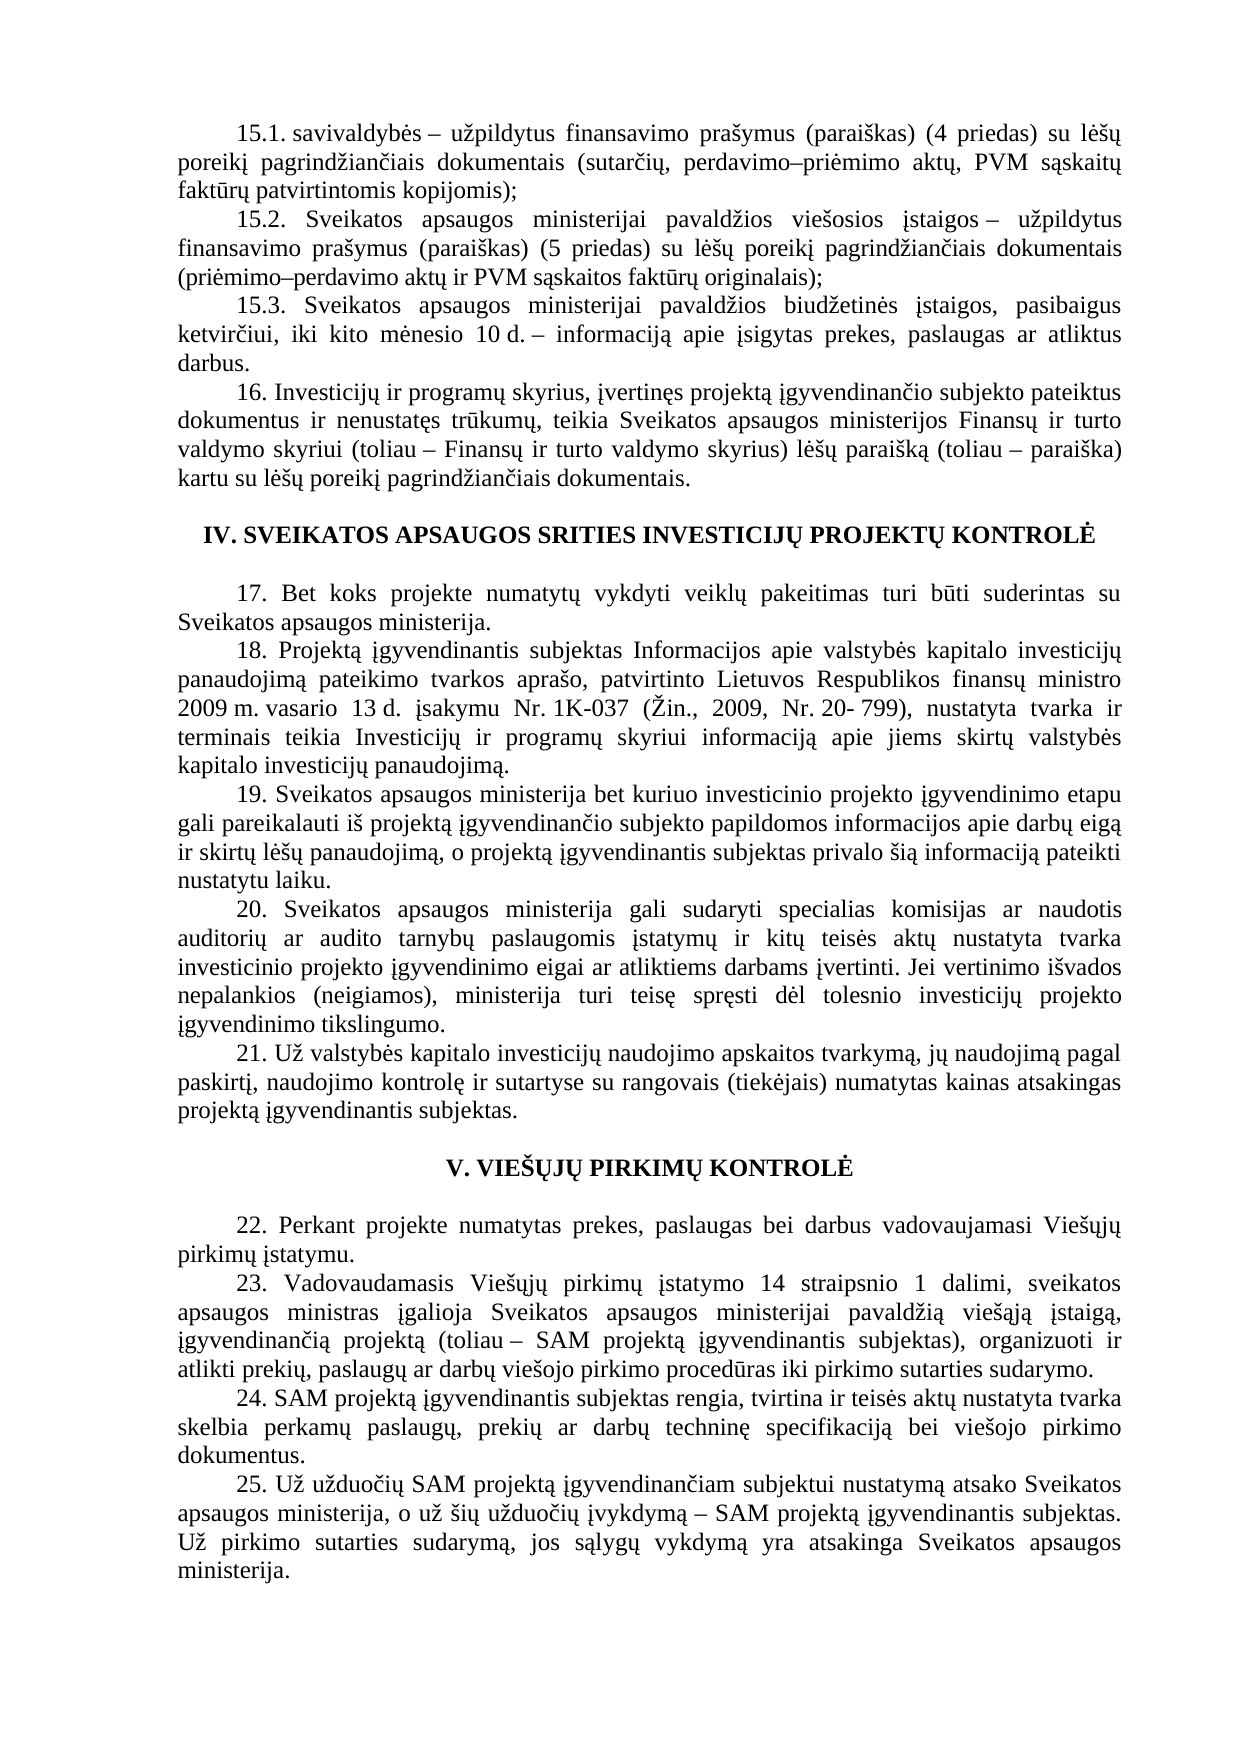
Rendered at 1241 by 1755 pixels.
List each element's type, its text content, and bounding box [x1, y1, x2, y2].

text 16. Investicijų ir programų skyrius, įvertinęs projektą įgyvendinančio subjekto pateiktus dokumentus ir nenustatęs trūkumų, teikia Sveikatos apsaugos ministerijos Finansų ir turto valdymo skyriui (toliau – Finansų ir turto valdymo skyrius) lėšų paraišką (toliau – paraiška) kartu su lėšų poreikį pagrindžiančiais dokumentais. [177, 377, 1122, 492]
text 17. Bet koks projekte numatytų vykdyti veiklų pakeitimas turi būti suderintas su Sveikatos apsaugos ministerija. [177, 578, 1122, 636]
text 19. Sveikatos apsaugos ministerija bet kuriuo investicinio projekto įgyvendinimo etapu gali pareikalauti iš projektą įgyvendinančio subjekto papildomos informacijos apie darbų eigą ir skirtų lėšų panaudojimą, o projektą įgyvendinantis subjektas privalo šią informaciją pateikti nustatytu laiku. [177, 779, 1122, 894]
text 15.1. savivaldybės – užpildytus finansavimo prašymus (paraiškas) (4 priedas) su lėšų poreikį pagrindžiančiais dokumentais (sutarčių, perdavimo–priėmimo aktų, PVM sąskaitų faktūrų patvirtintomis kopijomis); [177, 118, 1122, 204]
text 25. Už užduočių SAM projektą įgyvendinančiam subjektui nustatymą atsako Sveikatos apsaugos ministerija, o už šių užduočių įvykdymą – SAM projektą įgyvendinantis subjektas. Už pirkimo sutarties sudarymą, jos sąlygų vykdymą yra atsakinga Sveikatos apsaugos ministerija. [177, 1469, 1122, 1584]
text 15.3. Sveikatos apsaugos ministerijai pavaldžios biudžetinės įstaigos, pasibaigus ketvirčiui, iki kito mėnesio 10 d. – informaciją apie įsigytas prekes, paslaugas ar atliktus darbus. [177, 291, 1122, 377]
text 24. SAM projektą įgyvendinantis subjektas rengia, tvirtina ir teisės aktų nustatyta tvarka skelbia perkamų paslaugų, prekių ar darbų techninę specifikaciją bei viešojo pirkimo dokumentus. [177, 1383, 1122, 1469]
text V. VIEŠŲJŲ PIRKIMŲ KONTROLĖ [177, 1153, 1122, 1182]
text 23. Vadovaudamasis Viešųjų pirkimų įstatymo 14 straipsnio 1 dalimi, sveikatos apsaugos ministras įgalioja Sveikatos apsaugos ministerijai pavaldžią viešąją įstaigą, įgyvendinančią projektą (toliau – SAM projektą įgyvendinantis subjektas), organizuoti ir atlikti prekių, paslaugų ar darbų viešojo pirkimo procedūras iki pirkimo sutarties sudarymo. [177, 1268, 1122, 1383]
text 21. Už valstybės kapitalo investicijų naudojimo apskaitos tvarkymą, jų naudojimą pagal paskirtį, naudojimo kontrolę ir sutartyse su rangovais (tiekėjais) numatytas kainas atsakingas projektą įgyvendinantis subjektas. [177, 1038, 1122, 1124]
text 18. Projektą įgyvendinantis subjektas Informacijos apie valstybės kapitalo investicijų panaudojimą pateikimo tvarkos aprašo, patvirtinto Lietuvos Respublikos finansų ministro 2009 m. vasario 13 d. įsakymu Nr. 1K-037 (Žin., 2009, Nr. 20- 799), nustatyta tvarka ir terminais teikia Investicijų ir programų skyriui informaciją apie jiems skirtų valstybės kapitalo investicijų panaudojimą. [177, 636, 1122, 779]
text 22. Perkant projekte numatytas prekes, paslaugas bei darbus vadovaujamasi Viešųjų pirkimų įstatymu. [177, 1211, 1122, 1268]
text IV. SVEIKATOS APSAUGOS SRITIES INVESTICIJŲ PROJEKTŲ KONTROLĖ [177, 521, 1122, 549]
text 20. Sveikatos apsaugos ministerija gali sudaryti specialias komisijas ar naudotis auditorių ar audito tarnybų paslaugomis įstatymų ir kitų teisės aktų nustatyta tvarka investicinio projekto įgyvendinimo eigai ar atliktiems darbams įvertinti. Jei vertinimo išvados nepalankios (neigiamos), ministerija turi teisę spręsti dėl tolesnio investicijų projekto įgyvendinimo tikslingumo. [177, 894, 1122, 1038]
text 15.2. Sveikatos apsaugos ministerijai pavaldžios viešosios įstaigos – užpildytus finansavimo prašymus (paraiškas) (5 priedas) su lėšų poreikį pagrindžiančiais dokumentais (priėmimo–perdavimo aktų ir PVM sąskaitos faktūrų originalais); [177, 204, 1122, 291]
